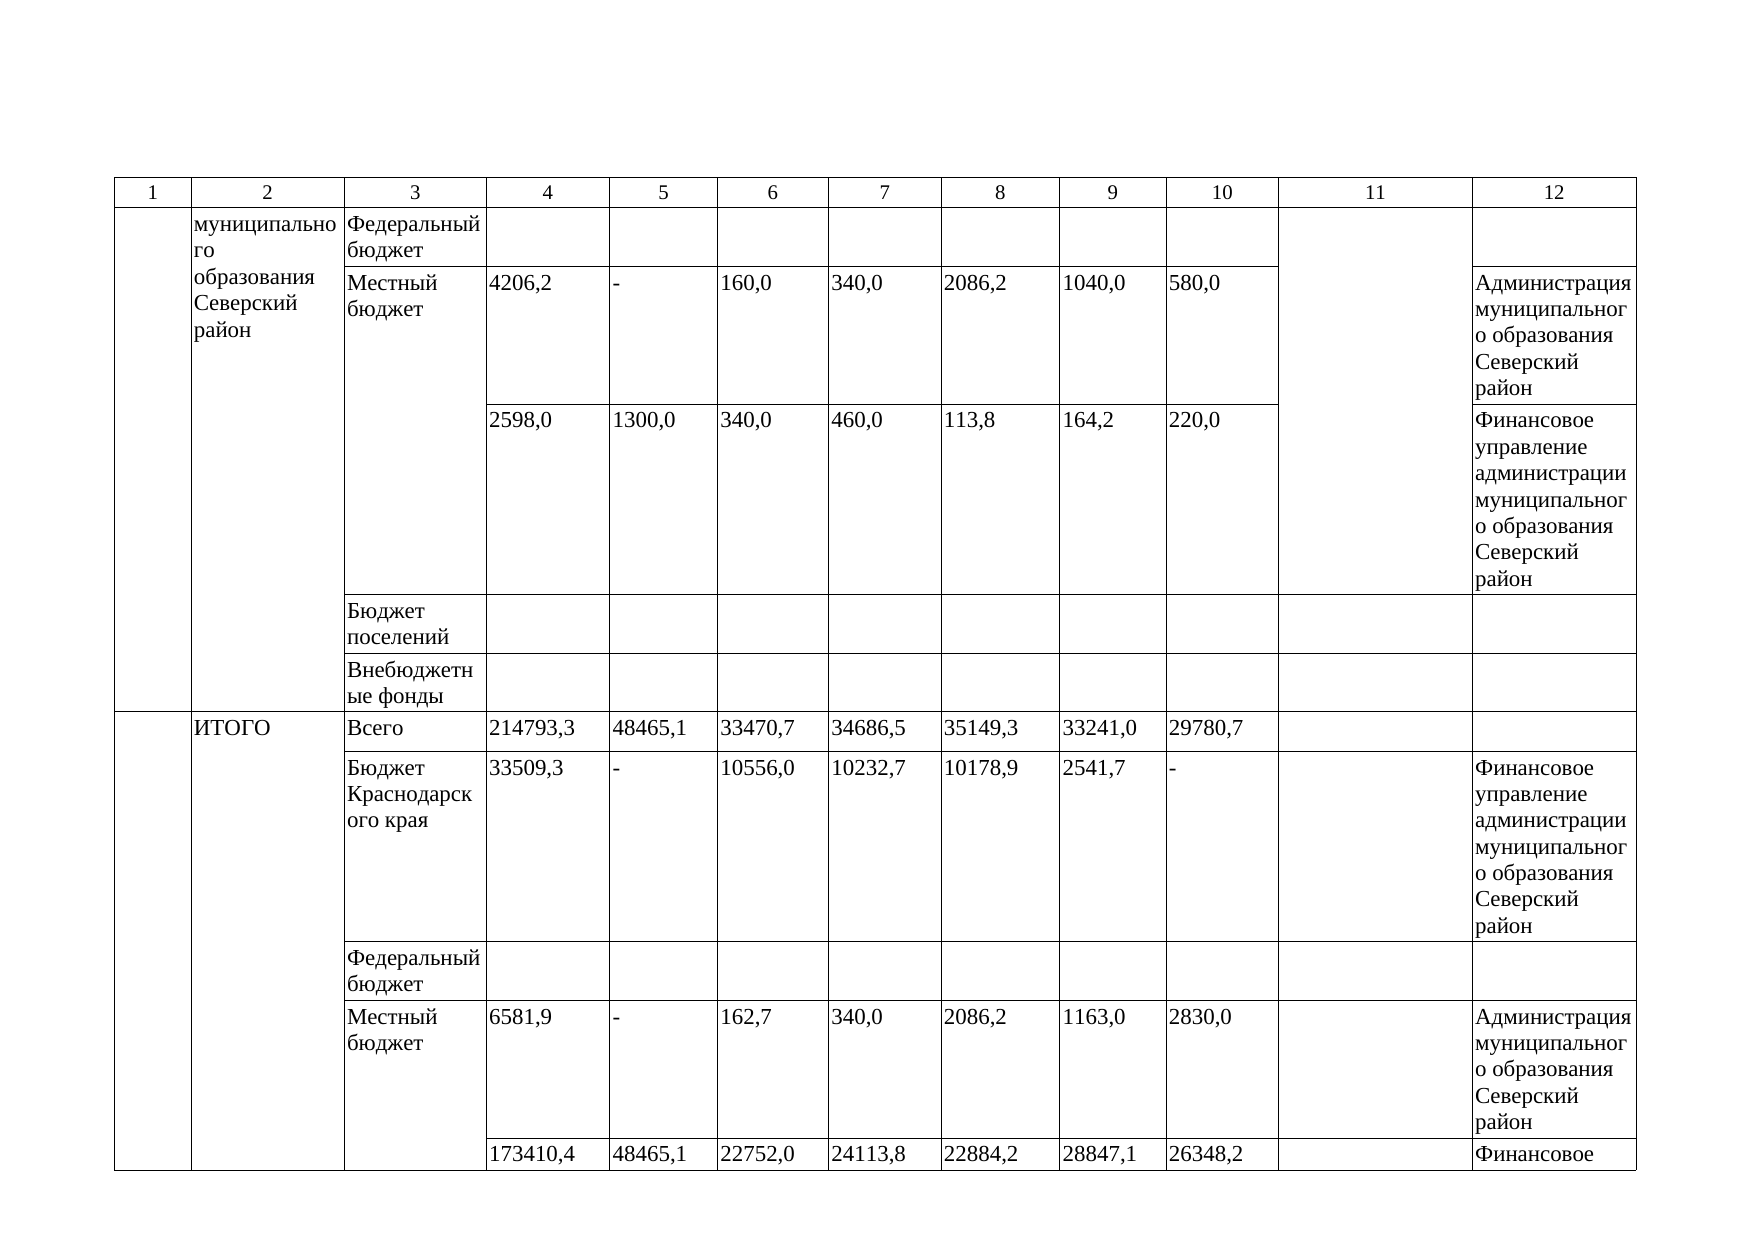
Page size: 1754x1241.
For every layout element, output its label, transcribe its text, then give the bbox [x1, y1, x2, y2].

table_cell 48465,1 [610, 712, 717, 751]
table_cell 10178,9 [942, 752, 1059, 941]
table_cell [1060, 654, 1166, 711]
table_cell 2086,2 [942, 1001, 1059, 1138]
table_cell ИТОГО [192, 712, 344, 1170]
table_header 10 [1167, 178, 1278, 207]
table_cell [610, 654, 717, 711]
table_cell [1060, 595, 1166, 653]
table_header 7 [829, 178, 941, 207]
table_cell [1473, 942, 1636, 1000]
table_cell [942, 654, 1059, 711]
table_cell [1167, 595, 1278, 653]
table_cell 2830,0 [1167, 1001, 1278, 1138]
table_cell 1300,0 [610, 405, 717, 594]
table_cell [1167, 208, 1278, 266]
table_cell 10232,7 [829, 752, 941, 941]
table_cell [718, 208, 828, 266]
table_cell [718, 942, 828, 1000]
table_header 5 [610, 178, 717, 207]
table_cell 340,0 [718, 405, 828, 594]
table_cell Федеральный бюджет [345, 208, 486, 266]
table_cell 24113,8 [829, 1139, 941, 1170]
table_cell [487, 654, 609, 711]
table_cell [610, 208, 717, 266]
table_cell 162,7 [718, 1001, 828, 1138]
table_cell [718, 595, 828, 653]
table_cell [942, 595, 1059, 653]
table_cell 33509,3 [487, 752, 609, 941]
table_cell 340,0 [829, 1001, 941, 1138]
table_cell 2541,7 [1060, 752, 1166, 941]
table_cell 28847,1 [1060, 1139, 1166, 1170]
table_cell [829, 942, 941, 1000]
table_cell [487, 208, 609, 266]
table_cell 33470,7 [718, 712, 828, 751]
table_header 1 [115, 178, 191, 207]
table_header 3 [345, 178, 486, 207]
table_cell [487, 595, 609, 653]
table_cell 1040,0 [1060, 267, 1166, 404]
table_cell 10556,0 [718, 752, 828, 941]
table_cell [1167, 654, 1278, 711]
table_cell [1279, 712, 1472, 751]
table_cell [829, 208, 941, 266]
table_cell [610, 595, 717, 653]
table_cell - [610, 752, 717, 941]
table_cell [1279, 654, 1472, 711]
table_cell [1279, 1139, 1472, 1170]
table_cell 22884,2 [942, 1139, 1059, 1170]
table_header 8 [942, 178, 1059, 207]
table_cell 580,0 [1167, 267, 1278, 404]
table_header 12 [1473, 178, 1636, 207]
table_cell 35149,3 [942, 712, 1059, 751]
table_cell 34686,5 [829, 712, 941, 751]
table_cell Бюджет Краснодарского края [345, 752, 486, 941]
table_cell [1279, 1001, 1472, 1138]
table_cell Федеральный бюджет [345, 942, 486, 1000]
table_cell 164,2 [1060, 405, 1166, 594]
table_cell Всего [345, 712, 486, 751]
table_cell 113,8 [942, 405, 1059, 594]
table_cell Внебюджетные фонды [345, 654, 486, 711]
table_cell [1279, 752, 1472, 941]
table_cell 340,0 [829, 267, 941, 404]
table_cell [1279, 942, 1472, 1000]
table_cell [1167, 942, 1278, 1000]
table_cell 48465,1 [610, 1139, 717, 1170]
table_header 11 [1279, 178, 1472, 207]
table_cell Местный бюджет [345, 267, 486, 594]
table_header 6 [718, 178, 828, 207]
table_cell Бюджет поселений [345, 595, 486, 653]
table_cell [610, 942, 717, 1000]
table_header 4 [487, 178, 609, 207]
table_cell 214793,3 [487, 712, 609, 751]
table_cell [1060, 942, 1166, 1000]
table_cell 173410,4 [487, 1139, 609, 1170]
table_cell 2598,0 [487, 405, 609, 594]
table_cell Администрация муниципального образования Северский район [1473, 267, 1636, 404]
table_cell - [610, 1001, 717, 1138]
table_cell Администрация муниципального образования Северский район [1473, 1001, 1636, 1138]
table_cell 22752,0 [718, 1139, 828, 1170]
table_cell [942, 942, 1059, 1000]
table_cell [487, 942, 609, 1000]
table_cell 4206,2 [487, 267, 609, 404]
table_header 9 [1060, 178, 1166, 207]
table_cell 160,0 [718, 267, 828, 404]
table_cell 220,0 [1167, 405, 1278, 594]
table_cell 29780,7 [1167, 712, 1278, 751]
table_cell 2086,2 [942, 267, 1059, 404]
table_cell [1060, 208, 1166, 266]
table_cell [1473, 654, 1636, 711]
table_cell Финансовое [1473, 1139, 1636, 1170]
table_cell Местный бюджет [345, 1001, 486, 1170]
table_header 2 [192, 178, 344, 207]
table_cell [115, 712, 191, 1170]
table_cell [1279, 595, 1472, 653]
table_cell 26348,2 [1167, 1139, 1278, 1170]
table_cell Финансовое управление администрации муниципального образования Северский район [1473, 752, 1636, 941]
table_cell 1163,0 [1060, 1001, 1166, 1138]
table_cell 460,0 [829, 405, 941, 594]
table_cell 33241,0 [1060, 712, 1166, 751]
table_cell [942, 208, 1059, 266]
table_cell [1473, 712, 1636, 751]
table_cell - [610, 267, 717, 404]
table_cell - [1167, 752, 1278, 941]
table_cell Финансовое управление администрации муниципального образования Северский район [1473, 405, 1636, 594]
table_cell [829, 654, 941, 711]
table_cell 6581,9 [487, 1001, 609, 1138]
table_cell [1473, 595, 1636, 653]
table_cell [718, 654, 828, 711]
table_cell [829, 595, 941, 653]
table_cell [1473, 208, 1636, 266]
